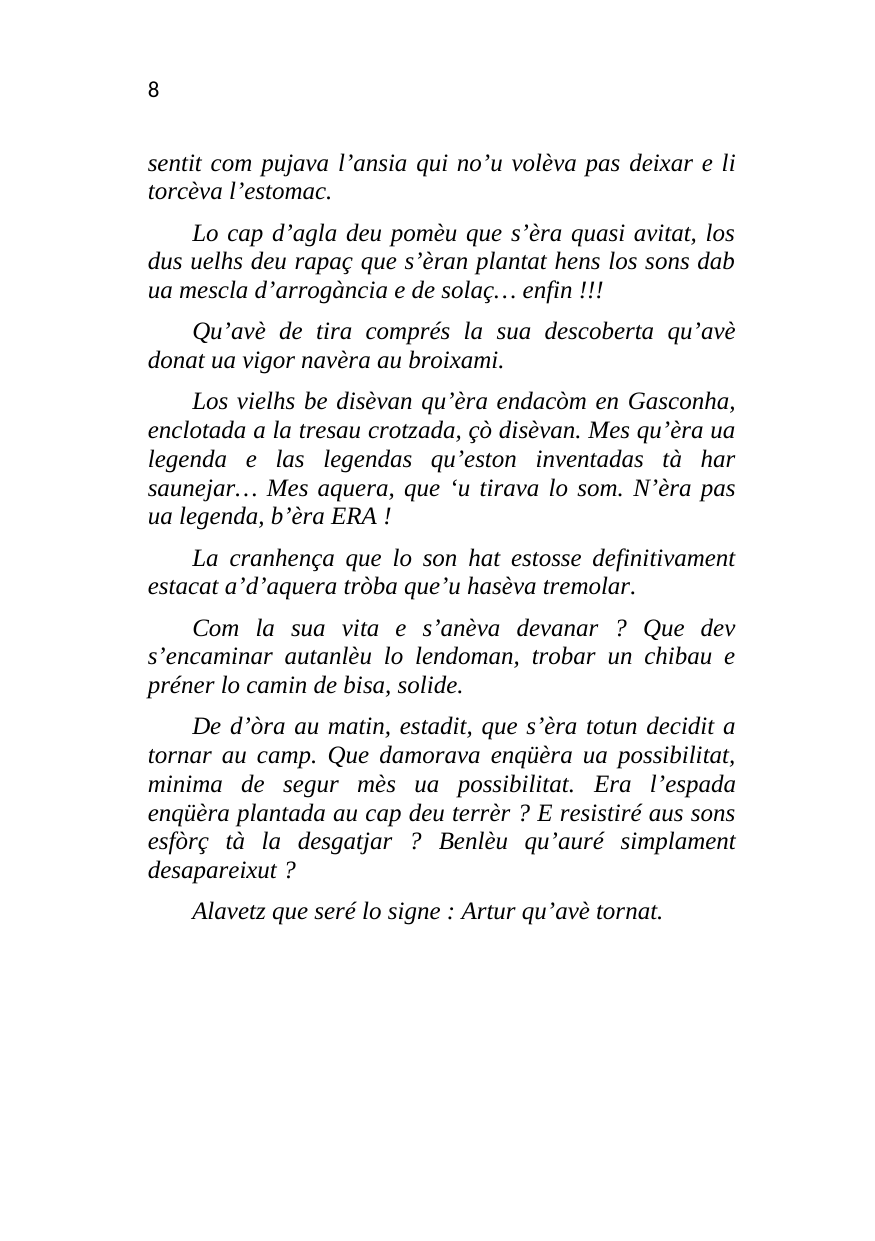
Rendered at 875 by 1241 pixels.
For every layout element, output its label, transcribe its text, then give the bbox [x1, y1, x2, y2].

text Los vielhs be disèvan qu’èra endacòm en Gasconha, enclotada a la tresau crotzada, çò disèvan. Mes qu’èra ua legenda e las legendas qu’eston inventadas tà har saunejar… Mes aquera, que ‘u tirava lo som. N’èra pas ua legenda, b’èra ERA ! [148, 386, 738, 530]
text Alavetz que seré lo signe : Artur qu’avè tornat. [148, 896, 738, 925]
text De d’òra au matin, estadit, que s’èra totun decidit a tornar au camp. Que damorava enqüèra ua possibilitat, minima de segur mès ua possibilitat. Era l’espada enqüèra plantada au cap deu terrèr ? E resistiré aus sons esfòrç tà la desgatjar ? Benlèu qu’auré simplament desapareixut ? [148, 711, 738, 884]
text Lo cap d’agla deu pomèu que s’èra quasi avitat, los dus uelhs deu rapaç que s’èran plantat hens los sons dab ua mescla d’arrogància e de solaç… enfin !!! [148, 218, 738, 304]
text Qu’avè de tira comprés la sua descoberta qu’avè donat ua vigor navèra au broixami. [148, 316, 738, 374]
text Com la sua vita e s’anèva devanar ? Que dev s’encaminar autanlèu lo lendoman, trobar un chibau e préner lo camin de bisa, solide. [148, 613, 738, 699]
text sentit com pujava l’ansia qui no’u volèva pas deixar e li torcèva l’estomac. [148, 148, 738, 205]
text La cranhença que lo son hat estosse definitivament estacat a’d’aquera tròba que’u hasèva tremolar. [148, 543, 738, 600]
